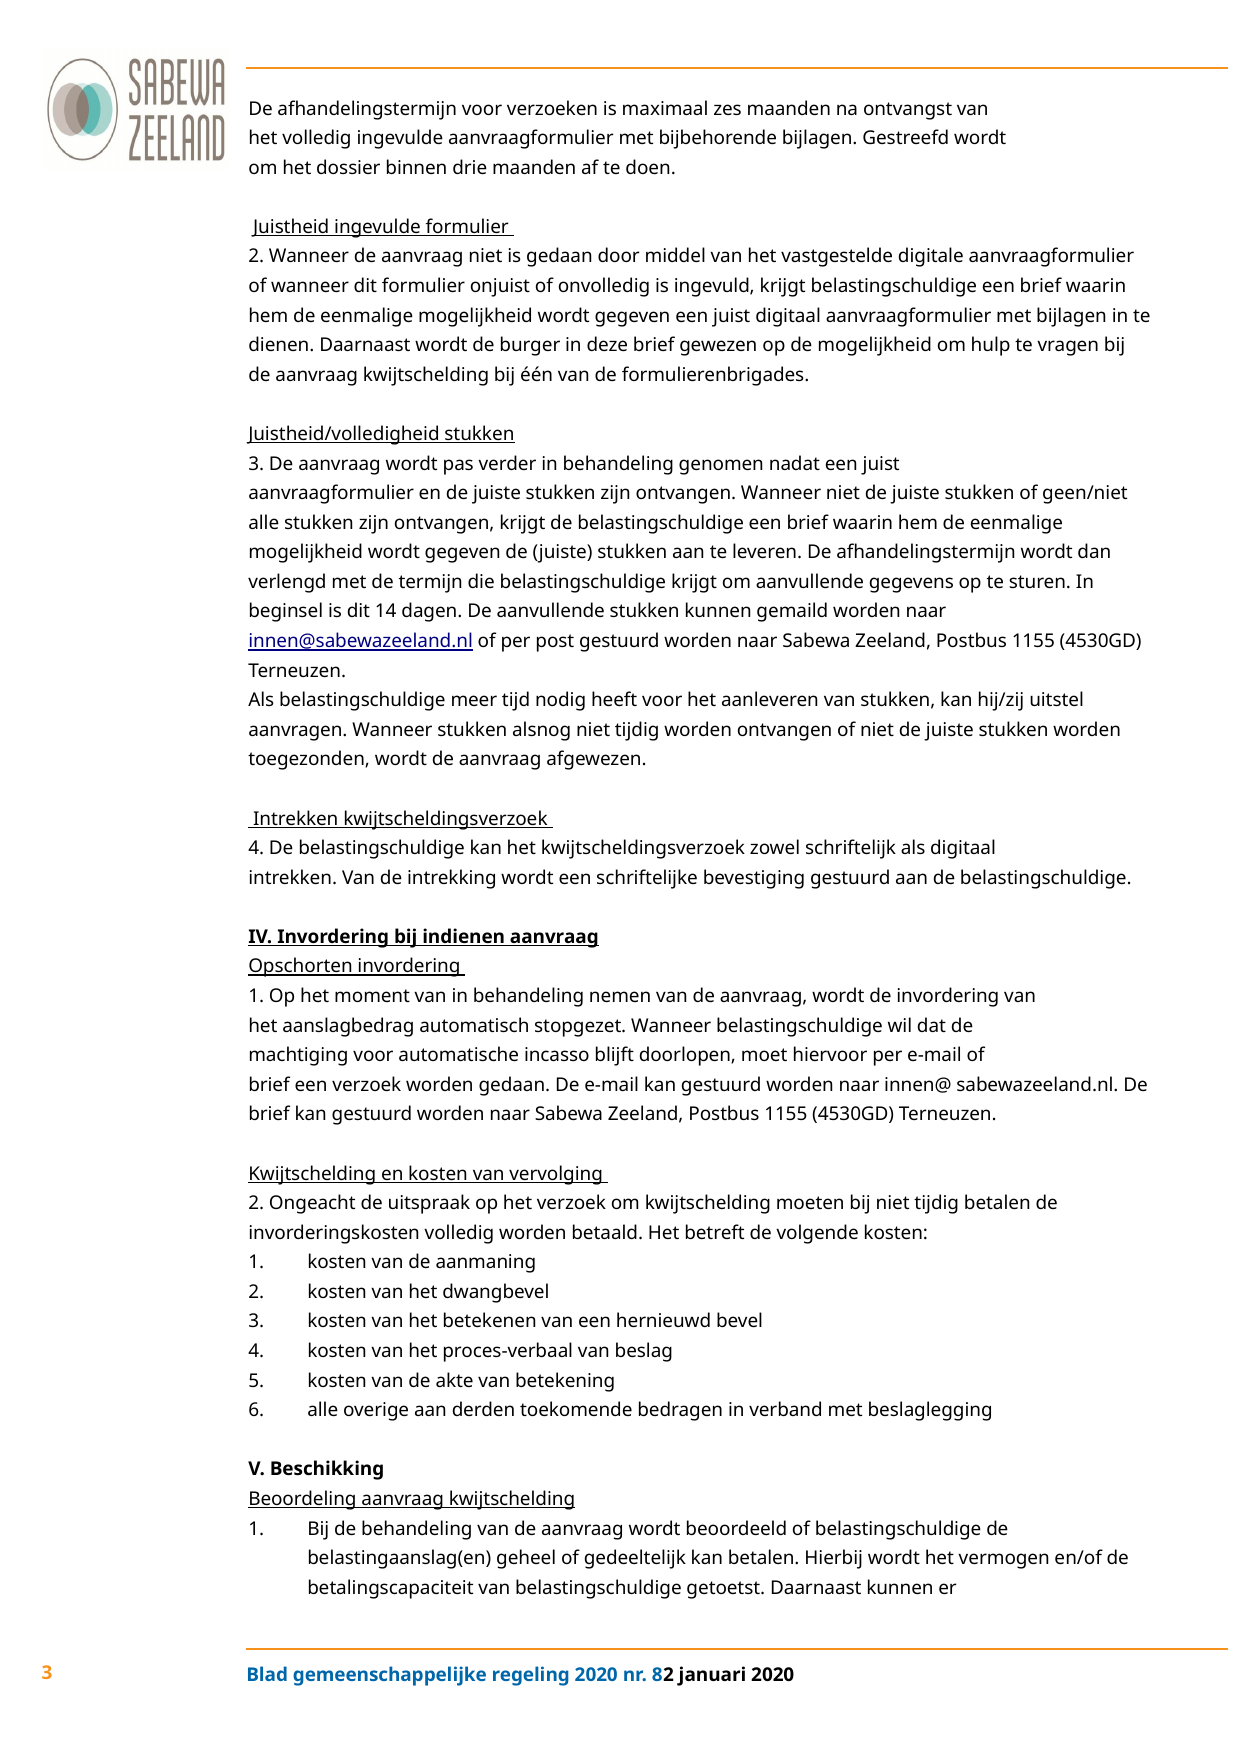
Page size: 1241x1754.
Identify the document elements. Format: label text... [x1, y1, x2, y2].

text Als belastingschuldige meer tijd nodig heeft voor het aanleveren van stukken, kan hij/zij uitstel aanvragen. Wanneer stukken alsnog niet tijdig worden ontvangen of niet de juiste stukken worden toegezonden, wordt de aanvraag afgewezen. [248, 686, 1152, 771]
text V. Beschikking [248, 1456, 1152, 1481]
text Juistheid/volledigheid stukken [248, 420, 1152, 446]
text 1. Op het moment van in behandeling nemen van de aanvraag, wordt de invordering van [248, 982, 1152, 1008]
list kosten van de akte van betekening [248, 1367, 1152, 1393]
text Juistheid ingevulde formulier [248, 213, 1152, 239]
text aanvraagformulier en de juiste stukken zijn ontvangen. Wanneer niet de juiste stukken of geen/niet alle stukken zijn ontvangen, krijgt de belastingschuldige een brief waarin hem de eenmalige mogelijkheid wordt gegeven de (juiste) stukken aan te leveren. De afhandelingstermijn wordt dan verlengd met de termijn die belastingschuldige krijgt om aanvullende gegevens op te sturen. In beginsel is dit 14 dagen. De aanvullende stukken kunnen gemaild worden naar innen@sabewazeeland.nl of per post gestuurd worden naar Sabewa Zeeland, Postbus 1155 (4530GD) Terneuzen. [248, 479, 1152, 683]
list kosten van het proces-verbaal van beslag [248, 1337, 1152, 1363]
text het volledig ingevulde aanvraagformulier met bijbehorende bijlagen. Gestreefd wordt [248, 124, 1152, 150]
text Opschorten invordering [248, 953, 1152, 978]
text 2. Ongeacht de uitspraak op het verzoek om kwijtschelding moeten bij niet tijdig betalen de invorderingskosten volledig worden betaald. Het betreft de volgende kosten: [248, 1189, 1152, 1245]
list alle overige aan derden toekomende bedragen in verband met beslaglegging [248, 1396, 1152, 1422]
text De afhandelingstermijn voor verzoeken is maximaal zes maanden na ontvangst van [248, 95, 1152, 121]
picture [41, 47, 231, 172]
text Beoordeling aanvraag kwijtschelding [248, 1485, 1152, 1511]
text IV. Invordering bij indienen aanvraag [248, 923, 1152, 949]
text machtiging voor automatische incasso blijft doorlopen, moet hiervoor per e-mail of [248, 1041, 1152, 1067]
text het aanslagbedrag automatisch stopgezet. Wanneer belastingschuldige wil dat de [248, 1012, 1152, 1038]
list kosten van de aanmaning [248, 1248, 1152, 1274]
text Intrekken kwijtscheldingsverzoek [248, 805, 1152, 831]
list kosten van het dwangbevel [248, 1278, 1152, 1304]
text intrekken. Van de intrekking wordt een schriftelijke bevestiging gestuurd aan de belastingschuldige. [248, 864, 1152, 890]
list kosten van het betekenen van een hernieuwd bevel [248, 1308, 1152, 1333]
text 2. Wanneer de aanvraag niet is gedaan door middel van het vastgestelde digitale aanvraagformulier of wanneer dit formulier onjuist of onvolledig is ingevuld, krijgt belastingschuldige een brief waarin hem de eenmalige mogelijkheid wordt gegeven een juist digitaal aanvraagformulier met bijlagen in te dienen. Daarnaast wordt de burger in deze brief gewezen op de mogelijkheid om hulp te vragen bij de aanvraag kwijtschelding bij één van de formulierenbrigades. [248, 243, 1152, 387]
text 3. De aanvraag wordt pas verder in behandeling genomen nadat een juist [248, 450, 1152, 476]
text Kwijtschelding en kosten van vervolging [248, 1160, 1152, 1186]
text om het dossier binnen drie maanden af te doen. [248, 154, 1152, 180]
text brief een verzoek worden gedaan. De e-mail kan gestuurd worden naar innen@ sabewazeeland.nl. De brief kan gestuurd worden naar Sabewa Zeeland, Postbus 1155 (4530GD) Terneuzen. [248, 1071, 1152, 1126]
list Bij de behandeling van de aanvraag wordt beoordeeld of belastingschuldige de belastingaanslag(en) geheel of gedeeltelijk kan betalen. Hierbij wordt het vermogen en/of de betalingscapaciteit van belastingschuldige getoetst. Daarnaast kunnen er [248, 1515, 1152, 1600]
text 4. De belastingschuldige kan het kwijtscheldingsverzoek zowel schriftelijk als digitaal [248, 834, 1152, 860]
